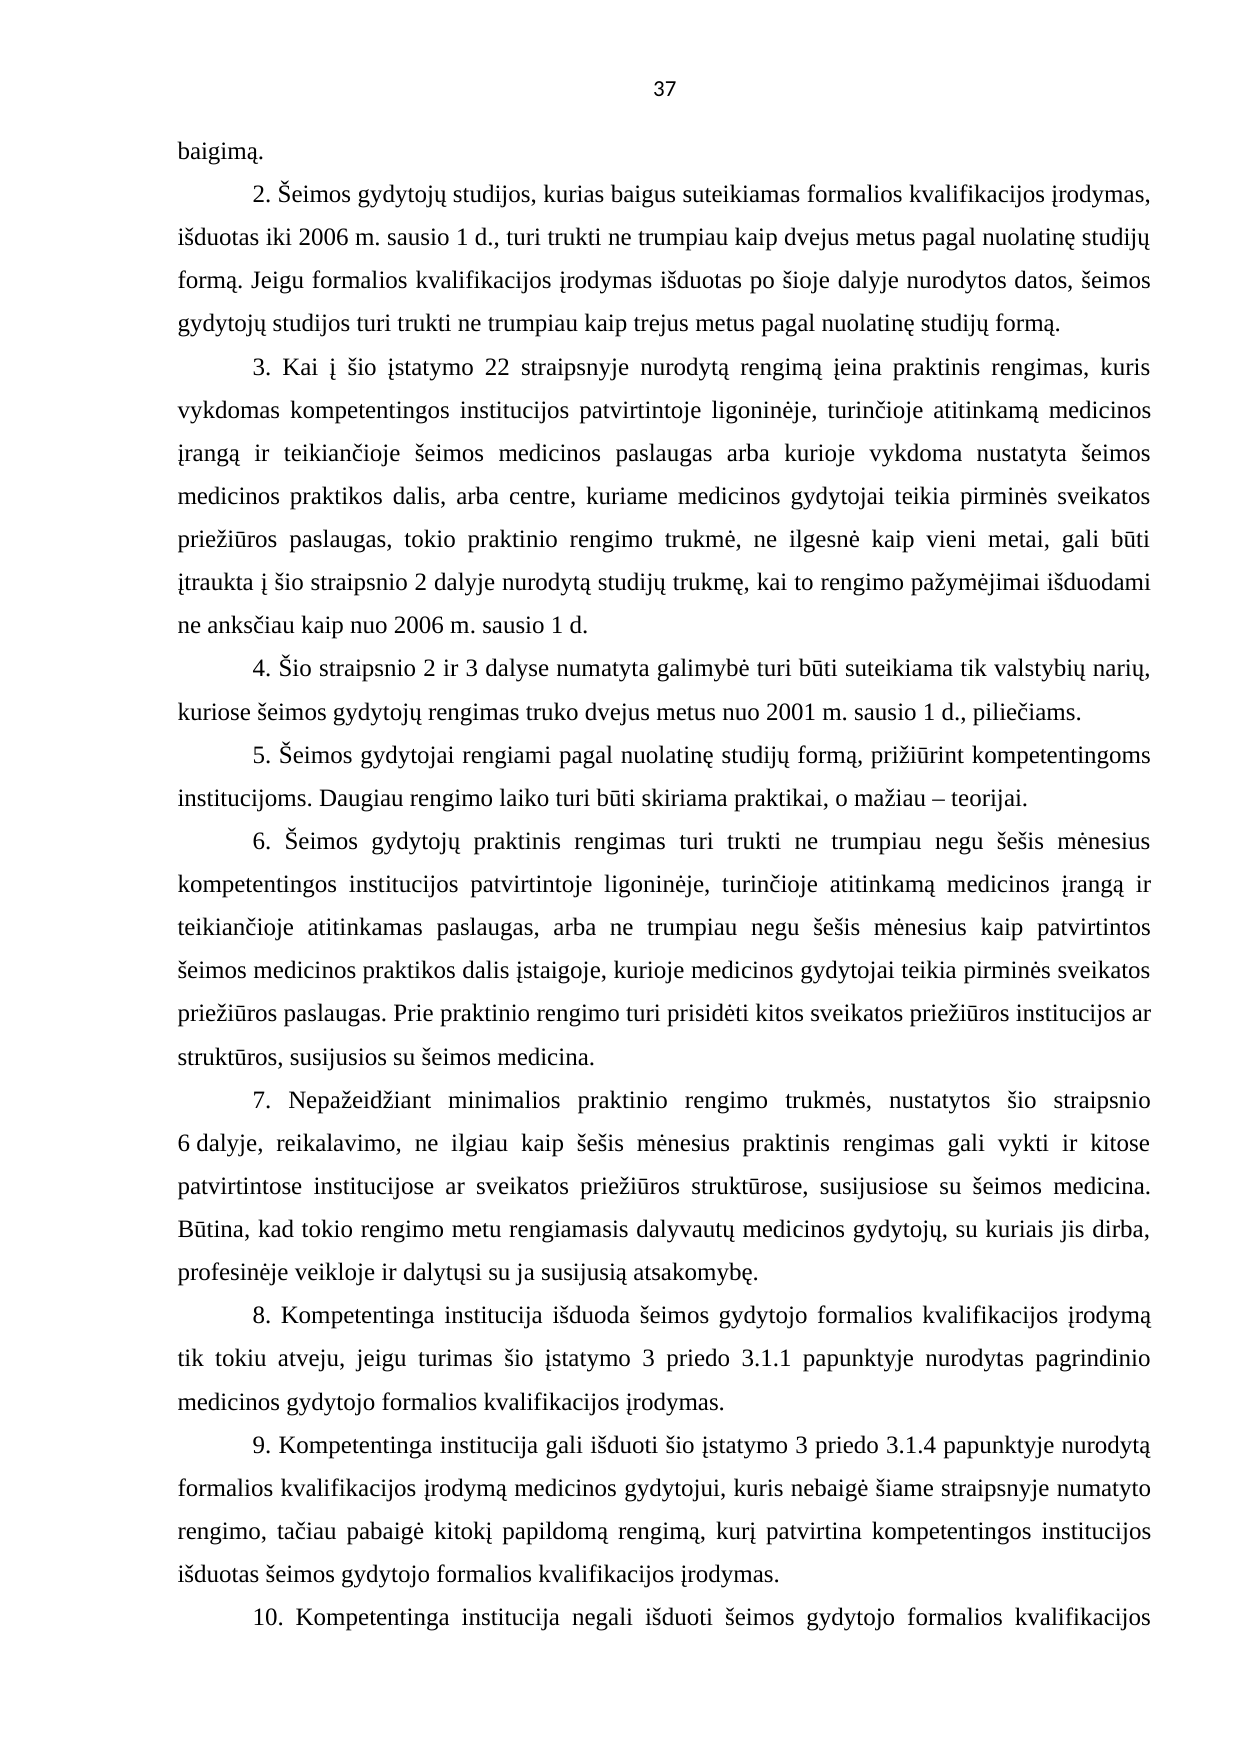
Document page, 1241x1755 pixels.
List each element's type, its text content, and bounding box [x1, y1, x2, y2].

text 2. Šeimos gydytojų studijos, kurias baigus suteikiamas formalios kvalifikacijos įrodymas, išduotas iki 2006 m. sausio 1 d., turi trukti ne trumpiau kaip dvejus metus pagal nuolatinę studijų formą. Jeigu formalios kvalifikacijos įrodymas išduotas po šioje dalyje nurodytos datos, šeimos gydytojų studijos turi trukti ne trumpiau kaip trejus metus pagal nuolatinę studijų formą. [177, 179, 1152, 337]
text 9. Kompetentinga institucija gali išduoti šio įstatymo 3 priedo 3.1.4 papunktyje nurodytą formalios kvalifikacijos įrodymą medicinos gydytojui, kuris nebaigė šiame straipsnyje numatyto rengimo, tačiau pabaigė kitokį papildomą rengimą, kurį patvirtina kompetentingos institucijos išduotas šeimos gydytojo formalios kvalifikacijos įrodymas. [177, 1430, 1152, 1588]
text 6. Šeimos gydytojų praktinis rengimas turi trukti ne trumpiau negu šešis mėnesius kompetentingos institucijos patvirtintoje ligoninėje, turinčioje atitinkamą medicinos įrangą ir teikiančioje atitinkamas paslaugas, arba ne trumpiau negu šešis mėnesius kaip patvirtintos šeimos medicinos praktikos dalis įstaigoje, kurioje medicinos gydytojai teikia pirminės sveikatos priežiūros paslaugas. Prie praktinio rengimo turi prisidėti kitos sveikatos priežiūros institucijos ar struktūros, susijusios su šeimos medicina. [177, 826, 1152, 1070]
text 10. Kompetentinga institucija negali išduoti šeimos gydytojo formalios kvalifikacijos [177, 1602, 1152, 1631]
text 7. Nepažeidžiant minimalios praktinio rengimo trukmės, nustatytos šio straipsnio 6 dalyje, reikalavimo, ne ilgiau kaip šešis mėnesius praktinis rengimas gali vykti ir kitose patvirtintose institucijose ar sveikatos priežiūros struktūrose, susijusiose su šeimos medicina. Būtina, kad tokio rengimo metu rengiamasis dalyvautų medicinos gydytojų, su kuriais jis dirba, profesinėje veikloje ir dalytųsi su ja susijusią atsakomybę. [177, 1085, 1152, 1286]
text 3. Kai į šio įstatymo 22 straipsnyje nurodytą rengimą įeina praktinis rengimas, kuris vykdomas kompetentingos institucijos patvirtintoje ligoninėje, turinčioje atitinkamą medicinos įrangą ir teikiančioje šeimos medicinos paslaugas arba kurioje vykdoma nustatyta šeimos medicinos praktikos dalis, arba centre, kuriame medicinos gydytojai teikia pirminės sveikatos priežiūros paslaugas, tokio praktinio rengimo trukmė, ne ilgesnė kaip vieni metai, gali būti įtraukta į šio straipsnio 2 dalyje nurodytą studijų trukmę, kai to rengimo pažymėjimai išduodami ne anksčiau kaip nuo 2006 m. sausio 1 d. [177, 352, 1152, 639]
text baigimą. [177, 136, 1152, 165]
text 8. Kompetentinga institucija išduoda šeimos gydytojo formalios kvalifikacijos įrodymą tik tokiu atveju, jeigu turimas šio įstatymo 3 priedo 3.1.1 papunktyje nurodytas pagrindinio medicinos gydytojo formalios kvalifikacijos įrodymas. [177, 1300, 1152, 1415]
text 4. Šio straipsnio 2 ir 3 dalyse numatyta galimybė turi būti suteikiama tik valstybių narių, kuriose šeimos gydytojų rengimas truko dvejus metus nuo 2001 m. sausio 1 d., piliečiams. [177, 653, 1152, 725]
text 5. Šeimos gydytojai rengiami pagal nuolatinę studijų formą, prižiūrint kompetentingoms institucijoms. Daugiau rengimo laiko turi būti skiriama praktikai, o mažiau – teorijai. [177, 740, 1152, 812]
